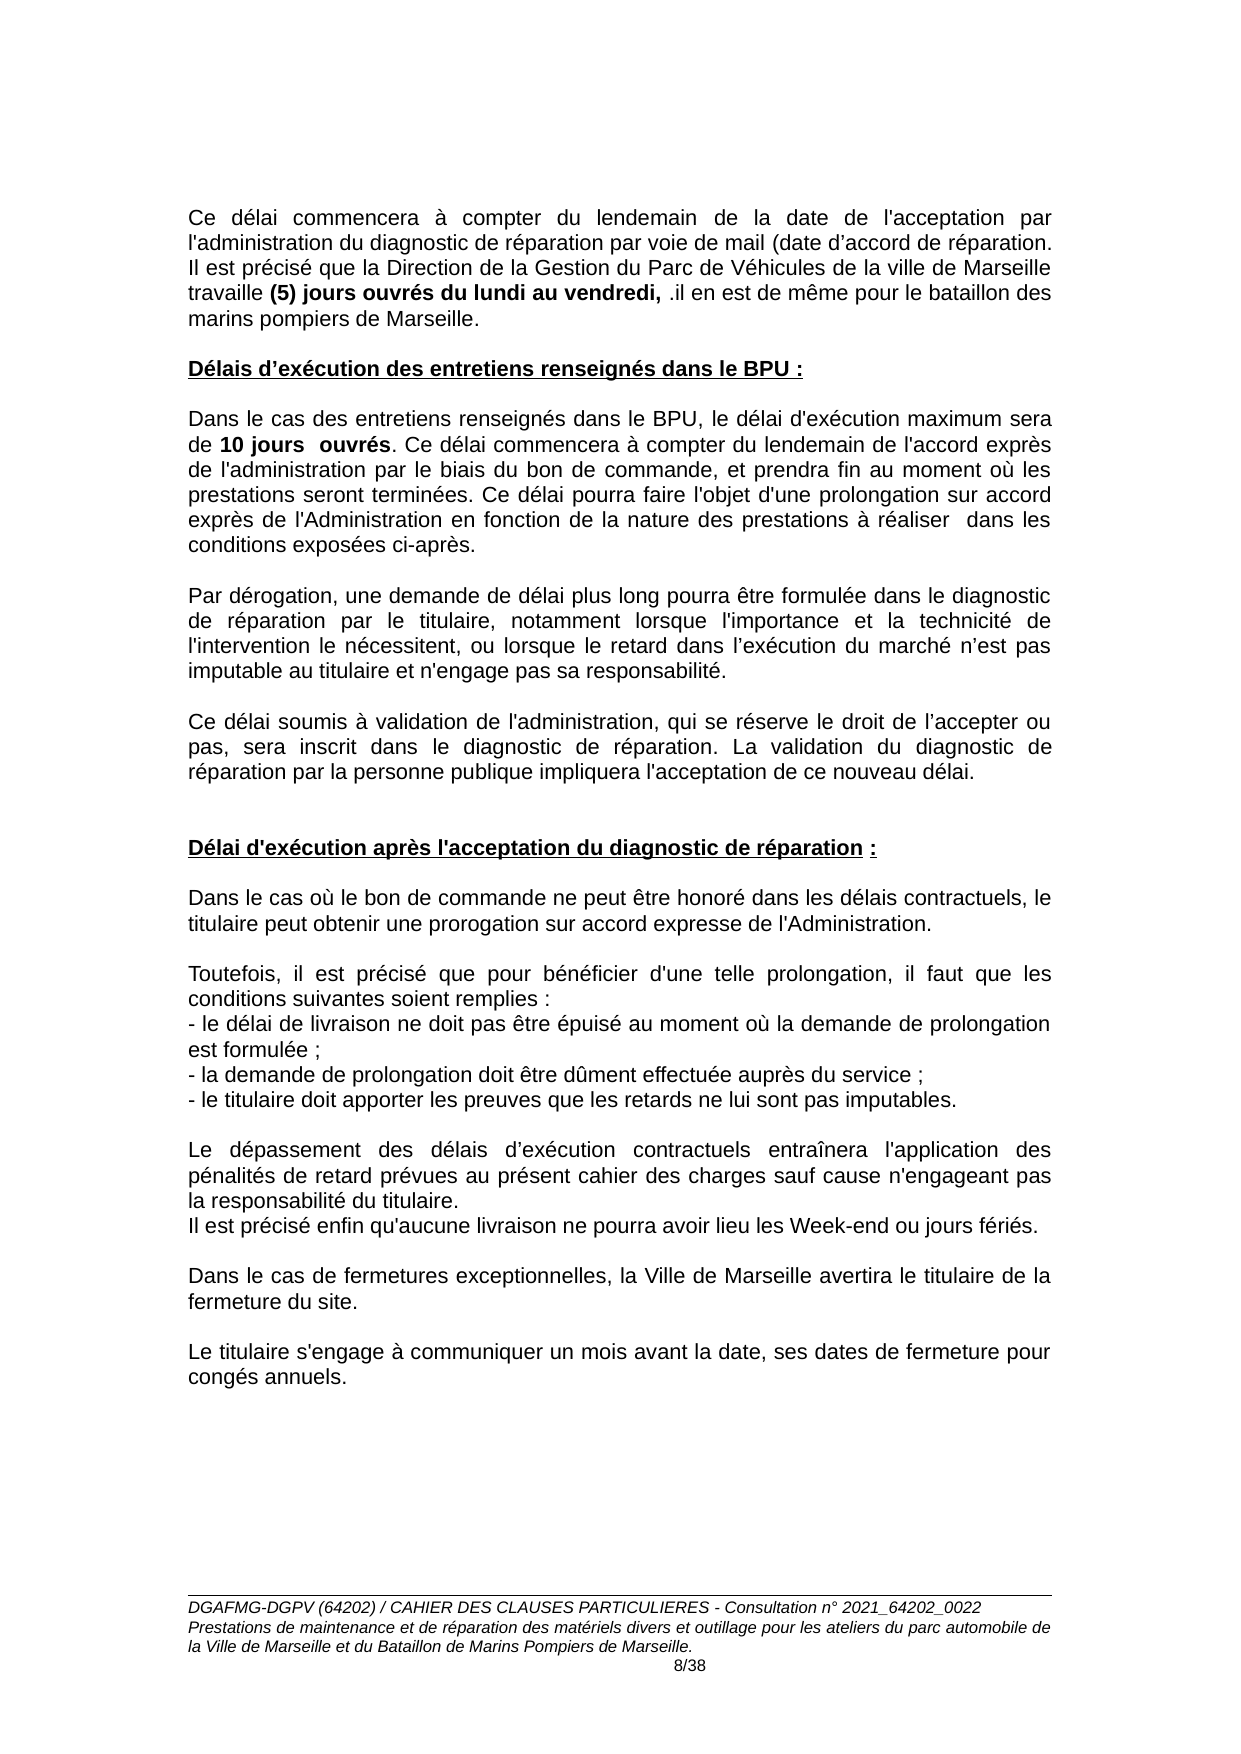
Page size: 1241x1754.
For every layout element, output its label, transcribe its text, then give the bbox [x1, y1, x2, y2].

text Ce délai soumis à validation de l'administration, qui se réserve le droit de l’accepter ou pas, sera inscrit dans le diagnostic de réparation. La validation du diagnostic de réparation par la personne publique impliquera l'acceptation de ce nouveau délai. [188, 709, 1052, 784]
text Dans le cas des entretiens renseignés dans le BPU, le délai d'exécution maximum sera de 10 jours ouvrés. Ce délai commencera à compter du lendemain de l'accord exprès de l'administration par le biais du bon de commande, et prendra fin au moment où les prestations seront terminées. Ce délai pourra faire l'objet d'une prolongation sur accord exprès de l'Administration en fonction de la nature des prestations à réaliser dans les conditions exposées ci-après. [188, 406, 1052, 557]
text Délais d’exécution des entretiens renseignés dans le BPU : [188, 356, 1052, 381]
text - le délai de livraison ne doit pas être épuisé au moment où la demande de prolongation est formulée ; [188, 1011, 1052, 1062]
text - la demande de prolongation doit être dûment effectuée auprès du service ; [188, 1062, 1052, 1087]
text Le titulaire s'engage à communiquer un mois avant la date, ses dates de fermeture pour congés annuels. [188, 1339, 1052, 1389]
text Le dépassement des délais d’exécution contractuels entraînera l'application des pénalités de retard prévues au présent cahier des charges sauf cause n'engageant pas la responsabilité du titulaire. [188, 1137, 1052, 1213]
text Dans le cas de fermetures exceptionnelles, la Ville de Marseille avertira le titulaire de la fermeture du site. [188, 1263, 1052, 1314]
text - le titulaire doit apporter les preuves que les retards ne lui sont pas imputables. [188, 1087, 1052, 1112]
text Dans le cas où le bon de commande ne peut être honoré dans les délais contractuels, le titulaire peut obtenir une prorogation sur accord expresse de l'Administration. [188, 885, 1052, 936]
text Délai d'exécution après l'acceptation du diagnostic de réparation : [188, 835, 1052, 860]
text Par dérogation, une demande de délai plus long pourra être formulée dans le diagnostic de réparation par le titulaire, notamment lorsque l'importance et la technicité de l'intervention le nécessitent, ou lorsque le retard dans l’exécution du marché n’est pas imputable au titulaire et n'engage pas sa responsabilité. [188, 583, 1052, 683]
text Toutefois, il est précisé que pour bénéficier d'une telle prolongation, il faut que les conditions suivantes soient remplies : [188, 961, 1052, 1011]
text Ce délai commencera à compter du lendemain de la date de l'acceptation par l'administration du diagnostic de réparation par voie de mail (date d’accord de réparation. Il est précisé que la Direction de la Gestion du Parc de Véhicules de la ville de Marseille travaille (5) jours ouvrés du lundi au vendredi, .il en est de même pour le bataillon des marins pompiers de Marseille. [188, 204, 1052, 331]
text Il est précisé enfin qu'aucune livraison ne pourra avoir lieu les Week-end ou jours fériés. [188, 1213, 1052, 1238]
